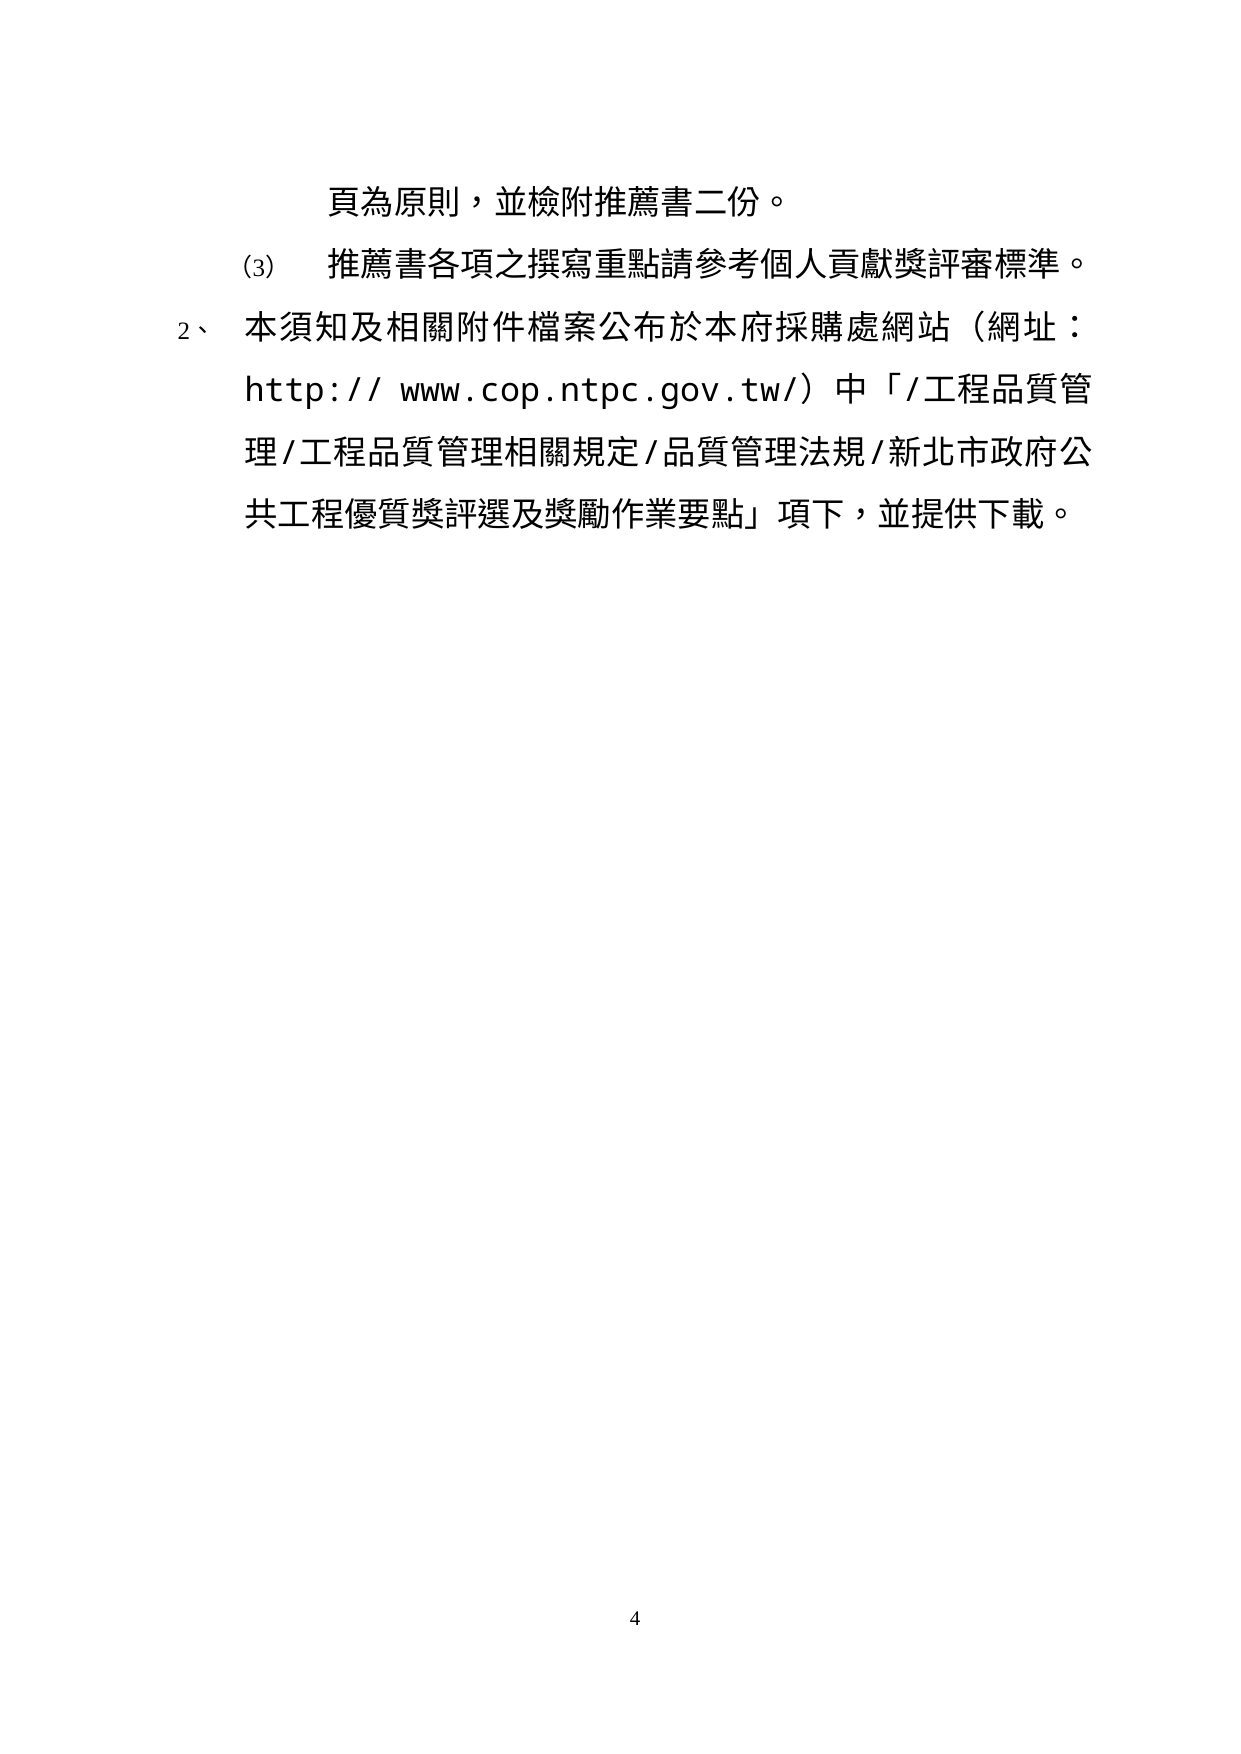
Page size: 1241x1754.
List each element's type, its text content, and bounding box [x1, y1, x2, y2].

list 頁為原則，並檢附推薦書二份。 [227, 158, 1092, 221]
list 本須知及相關附件檔案公布於本府採購處網站（網址：http:// www.cop.ntpc.gov.tw/）中「/工程品質管理/工程品質管理相關規定/品質管理法規/新北市政府公共工程優質獎評選及獎勵作業要點」項下，並提供下載。 [177, 283, 1092, 533]
list 推薦書各項之撰寫重點請參考個人貢獻獎評審標準。 [227, 221, 1092, 283]
